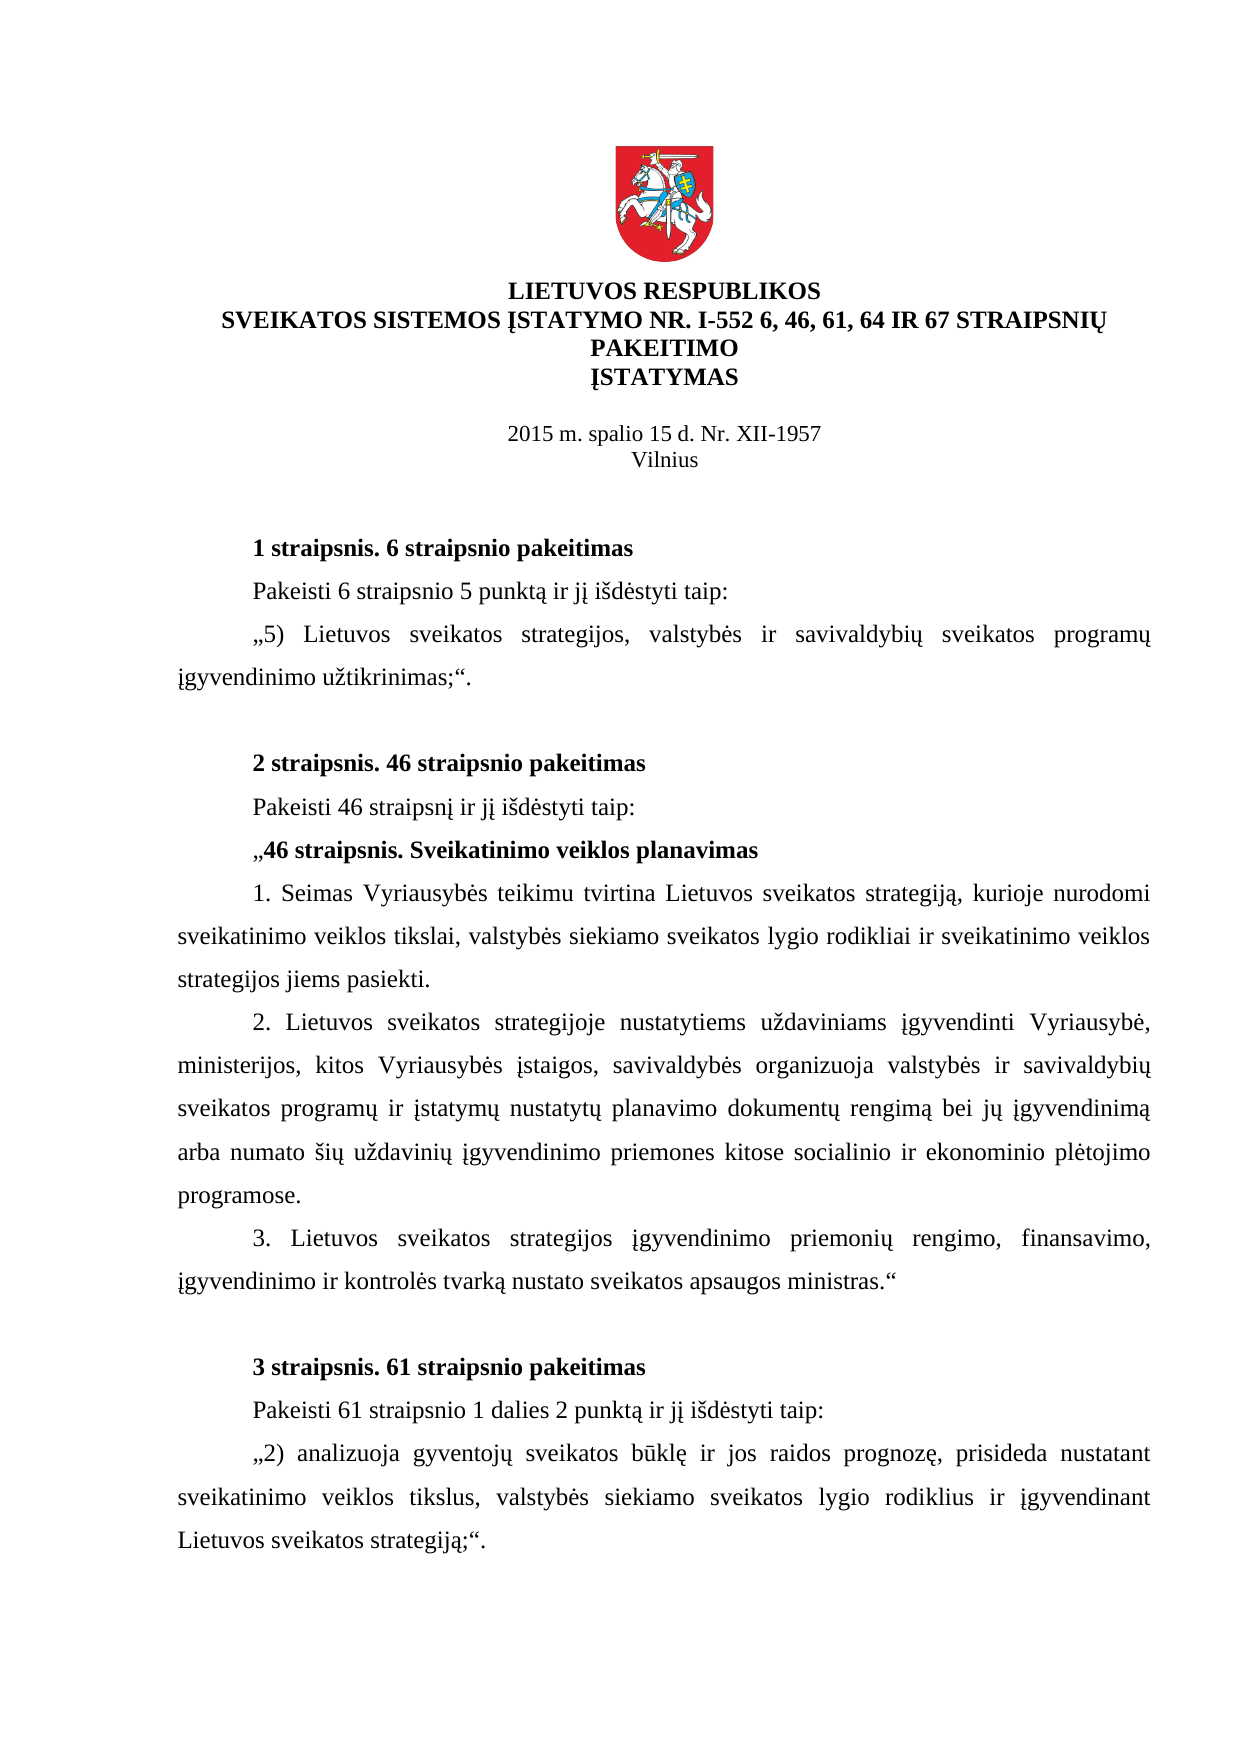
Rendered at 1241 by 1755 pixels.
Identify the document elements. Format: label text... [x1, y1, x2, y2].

text 3. Lietuvos sveikatos strategijos įgyvendinimo priemonių rengimo, finansavimo, įgyvendinimo ir kontrolės tvarką nustato sveikatos apsaugos ministras.“ [177, 1223, 1152, 1295]
text LIETUVOS RESPUBLIKOS [177, 276, 1152, 305]
text „2) analizuoja gyventojų sveikatos būklę ir jos raidos prognozę, prisideda nustatant sveikatinimo veiklos tikslus, valstybės siekiamo sveikatos lygio rodiklius ir įgyvendinant Lietuvos sveikatos strategiją;“. [177, 1438, 1152, 1553]
text 2015 m. spalio 15 d. Nr. XII-1957 [177, 420, 1152, 446]
text 1. Seimas Vyriausybės teikimu tvirtina Lietuvos sveikatos strategiją, kurioje nurodomi sveikatinimo veiklos tikslai, valstybės siekiamo sveikatos lygio rodikliai ir sveikatinimo veiklos strategijos jiems pasiekti. [177, 878, 1152, 993]
text 1 straipsnis. 6 straipsnio pakeitimas [177, 533, 1152, 562]
text ĮSTATYMAS [177, 362, 1152, 391]
text „5) Lietuvos sveikatos strategijos, valstybės ir savivaldybių sveikatos programų įgyvendinimo užtikrinimas;“. [177, 619, 1152, 691]
text Pakeisti 46 straipsnį ir jį išdėstyti taip: [177, 792, 1152, 820]
text 3 straipsnis. 61 straipsnio pakeitimas [177, 1352, 1152, 1381]
text Pakeisti 6 straipsnio 5 punktą ir jį išdėstyti taip: [177, 576, 1152, 605]
text Pakeisti 61 straipsnio 1 dalies 2 punktą ir jį išdėstyti taip: [177, 1395, 1152, 1424]
text Vilnius [177, 446, 1152, 472]
text 2. Lietuvos sveikatos strategijoje nustatytiems uždaviniams įgyvendinti Vyriausybė, ministerijos, kitos Vyriausybės įstaigos, savivaldybės organizuoja valstybės ir savivaldybių sveikatos programų ir įstatymų nustatytų planavimo dokumentų rengimą bei jų įgyvendinimą arba numato šių uždavinių įgyvendinimo priemones kitose socialinio ir ekonominio plėtojimo programose. [177, 1007, 1152, 1208]
text SVEIKATOS SISTEMOS ĮSTATYMO NR. I-552 6, 46, 61, 64 ir 67 STRAIPSNIŲ PAKEITIMO [177, 305, 1152, 362]
text „46 straipsnis. Sveikatinimo veiklos planavimas [177, 835, 1152, 863]
text 2 straipsnis. 46 straipsnio pakeitimas [177, 748, 1152, 777]
